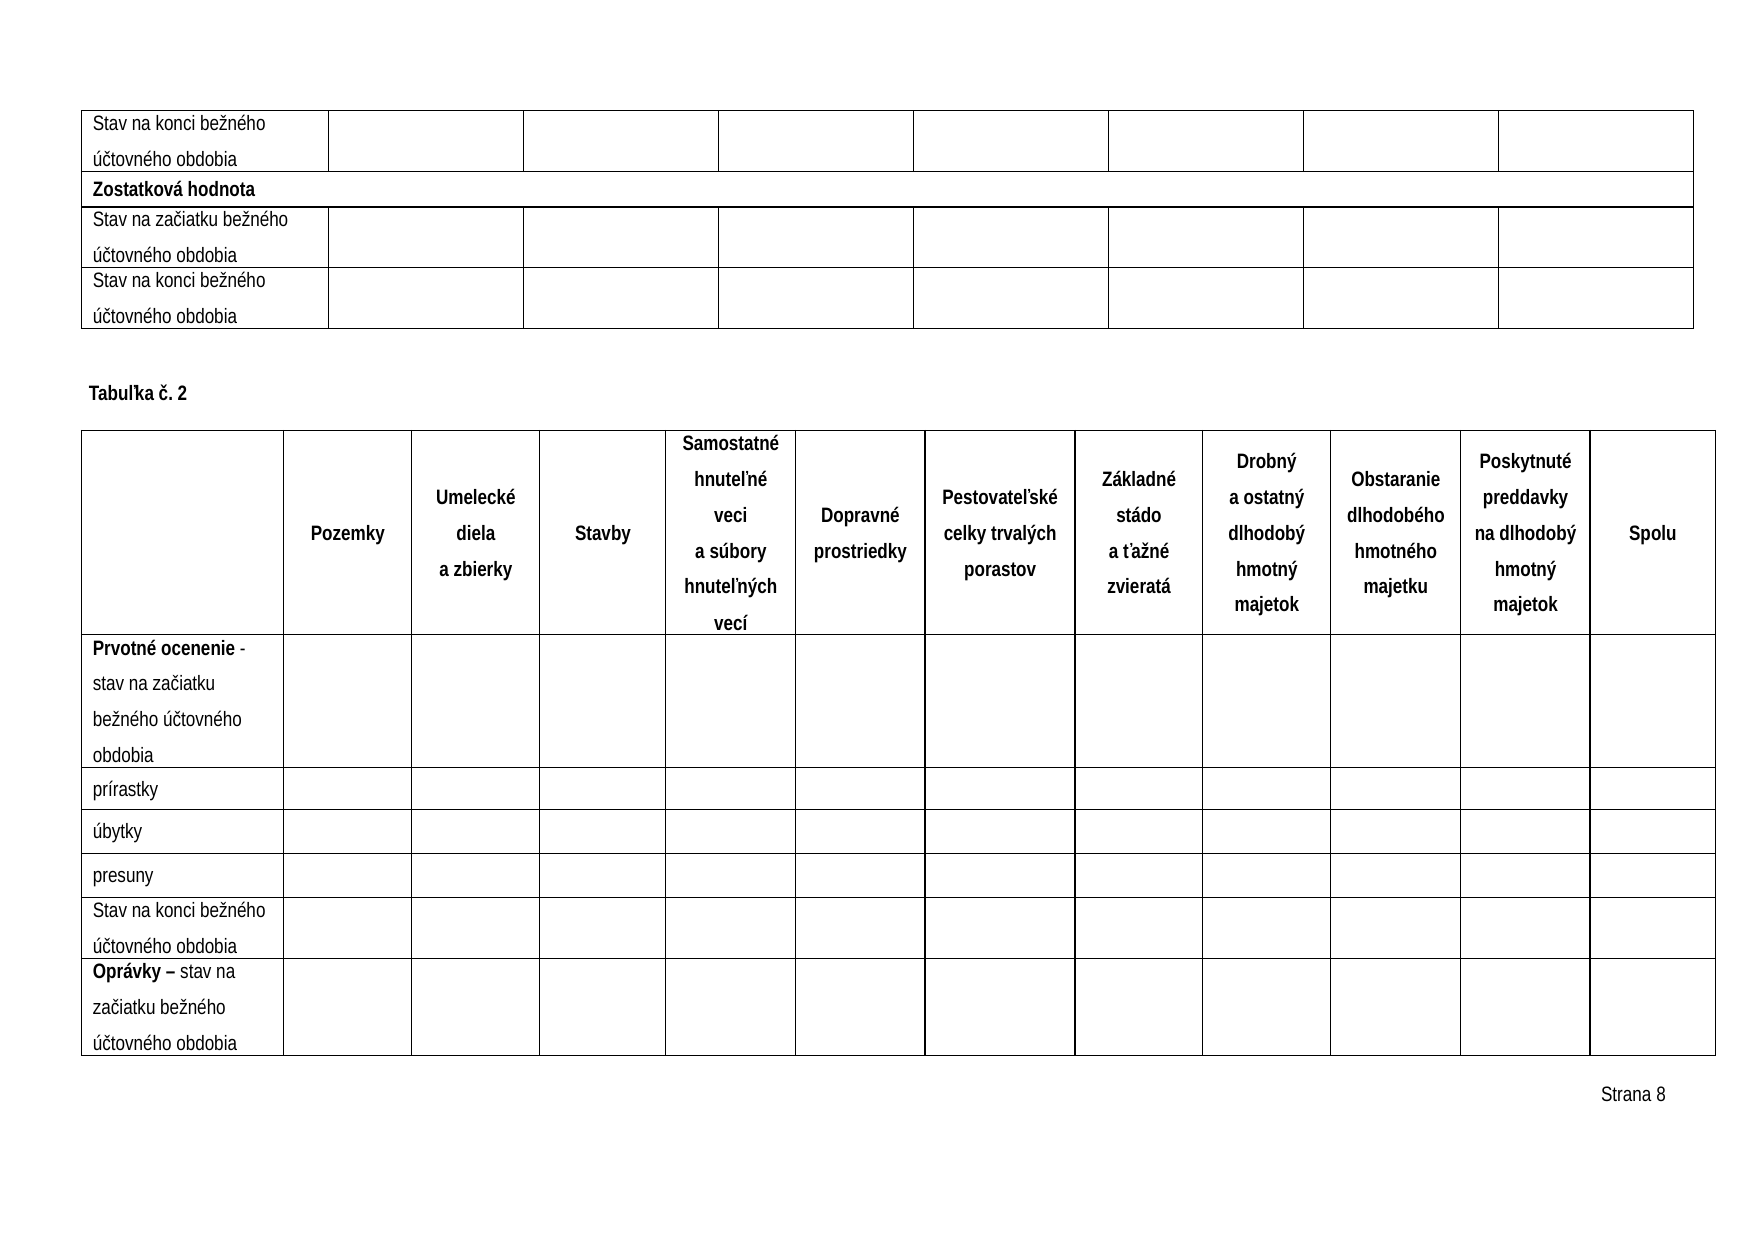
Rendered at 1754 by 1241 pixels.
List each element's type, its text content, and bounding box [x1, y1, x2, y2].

table_cell [1331, 959, 1460, 1054]
table_cell [1109, 208, 1303, 267]
table_cell [1203, 898, 1330, 958]
table_cell [524, 268, 718, 328]
table_cell Oprávky – stav na začiatku bežného účtovného obdobia [82, 959, 283, 1054]
table_cell [329, 268, 523, 328]
table_cell [666, 768, 795, 809]
table_cell Stav na konci bežného účtovného obdobia [82, 111, 328, 171]
table_cell [284, 959, 411, 1054]
table_cell [524, 111, 718, 171]
table_cell [1331, 810, 1460, 853]
table_cell presuny [82, 854, 283, 897]
table_header [82, 431, 283, 634]
table_cell [1331, 768, 1460, 809]
table_cell [1499, 111, 1693, 171]
table_header Poskytnuté preddavky na dlhodobý hmotný majetok [1461, 431, 1589, 634]
table_cell [1076, 810, 1202, 853]
table_cell [1109, 111, 1303, 171]
table_cell [412, 854, 539, 897]
table_cell [1203, 768, 1330, 809]
text Tabuľka č. 2 [89, 381, 1665, 405]
table_cell Stav na konci bežného účtovného obdobia [82, 898, 283, 958]
table_cell Stav na začiatku bežného účtovného obdobia [82, 208, 328, 267]
table_cell [1499, 268, 1693, 328]
table_cell [1203, 810, 1330, 853]
table_cell [1076, 898, 1202, 958]
table_cell Prvotné ocenenie - stav na začiatku bežného účtovného obdobia [82, 635, 283, 767]
table_cell [1461, 768, 1589, 809]
table_cell [1461, 810, 1589, 853]
table_cell [666, 854, 795, 897]
table_cell [914, 268, 1108, 328]
table_cell [412, 959, 539, 1054]
table_cell [1076, 635, 1202, 767]
table_header Základné stádo a ťažné zvieratá [1076, 431, 1202, 634]
table_cell [1203, 959, 1330, 1054]
table_cell [412, 810, 539, 853]
table_cell [719, 268, 913, 328]
table_cell [926, 635, 1074, 767]
table_cell [719, 208, 913, 267]
table_cell [540, 635, 665, 767]
table_cell [1461, 959, 1589, 1054]
table_cell [524, 208, 718, 267]
table_cell [1591, 959, 1715, 1054]
table_cell [1331, 898, 1460, 958]
table_cell [914, 111, 1108, 171]
table_header Dopravné prostriedky [796, 431, 924, 634]
table_cell prírastky [82, 768, 283, 809]
table_cell [1076, 854, 1202, 897]
table_header Obstaranie dlhodobého hmotného majetku [1331, 431, 1460, 634]
table_cell [329, 208, 523, 267]
table_cell Stav na konci bežného účtovného obdobia [82, 268, 328, 328]
table_cell [926, 854, 1074, 897]
table_header Stavby [540, 431, 665, 634]
table_cell [796, 635, 924, 767]
table_cell [1304, 268, 1498, 328]
table_cell [540, 854, 665, 897]
table_cell [666, 810, 795, 853]
table_cell [540, 810, 665, 853]
table_cell [412, 898, 539, 958]
table_cell Zostatková hodnota [82, 172, 1693, 206]
table_cell [284, 768, 411, 809]
table_cell [796, 898, 924, 958]
table_cell [329, 111, 523, 171]
table_cell [1203, 854, 1330, 897]
table_cell [796, 854, 924, 897]
table_cell [1591, 635, 1715, 767]
table_cell [1109, 268, 1303, 328]
table_cell [1591, 768, 1715, 809]
table_cell [926, 810, 1074, 853]
table_cell [796, 959, 924, 1054]
table_cell [1331, 854, 1460, 897]
table_cell [796, 810, 924, 853]
table_cell [540, 959, 665, 1054]
table_cell [284, 854, 411, 897]
table_cell [1461, 898, 1589, 958]
table_cell [666, 635, 795, 767]
table_header Spolu [1591, 431, 1715, 634]
table_cell [540, 898, 665, 958]
table_cell [1461, 635, 1589, 767]
table_cell [284, 635, 411, 767]
table_cell [1331, 635, 1460, 767]
table_cell [914, 208, 1108, 267]
table_cell [1499, 208, 1693, 267]
table_cell [540, 768, 665, 809]
table_cell [1304, 208, 1498, 267]
table_cell [1591, 810, 1715, 853]
table_cell [926, 898, 1074, 958]
table_cell [926, 959, 1074, 1054]
table_header Pestovateľské celky trvalých porastov [926, 431, 1074, 634]
table_cell [284, 898, 411, 958]
table_cell [1076, 959, 1202, 1054]
table_cell [1591, 898, 1715, 958]
table_cell úbytky [82, 810, 283, 853]
table_cell [796, 768, 924, 809]
table_cell [1203, 635, 1330, 767]
table_header Pozemky [284, 431, 411, 634]
table_cell [284, 810, 411, 853]
table_cell [1076, 768, 1202, 809]
table_header Drobný a ostatný dlhodobý hmotný majetok [1203, 431, 1330, 634]
table_cell [412, 768, 539, 809]
table_cell [1461, 854, 1589, 897]
table_header Umelecké diela a zbierky [412, 431, 539, 634]
table_cell [1591, 854, 1715, 897]
table_cell [666, 959, 795, 1054]
table_header Samostatné hnuteľné veci a súbory hnuteľných vecí [666, 431, 795, 634]
table_cell [926, 768, 1074, 809]
table_cell [1304, 111, 1498, 171]
table_cell [719, 111, 913, 171]
table_cell [412, 635, 539, 767]
table_cell [666, 898, 795, 958]
